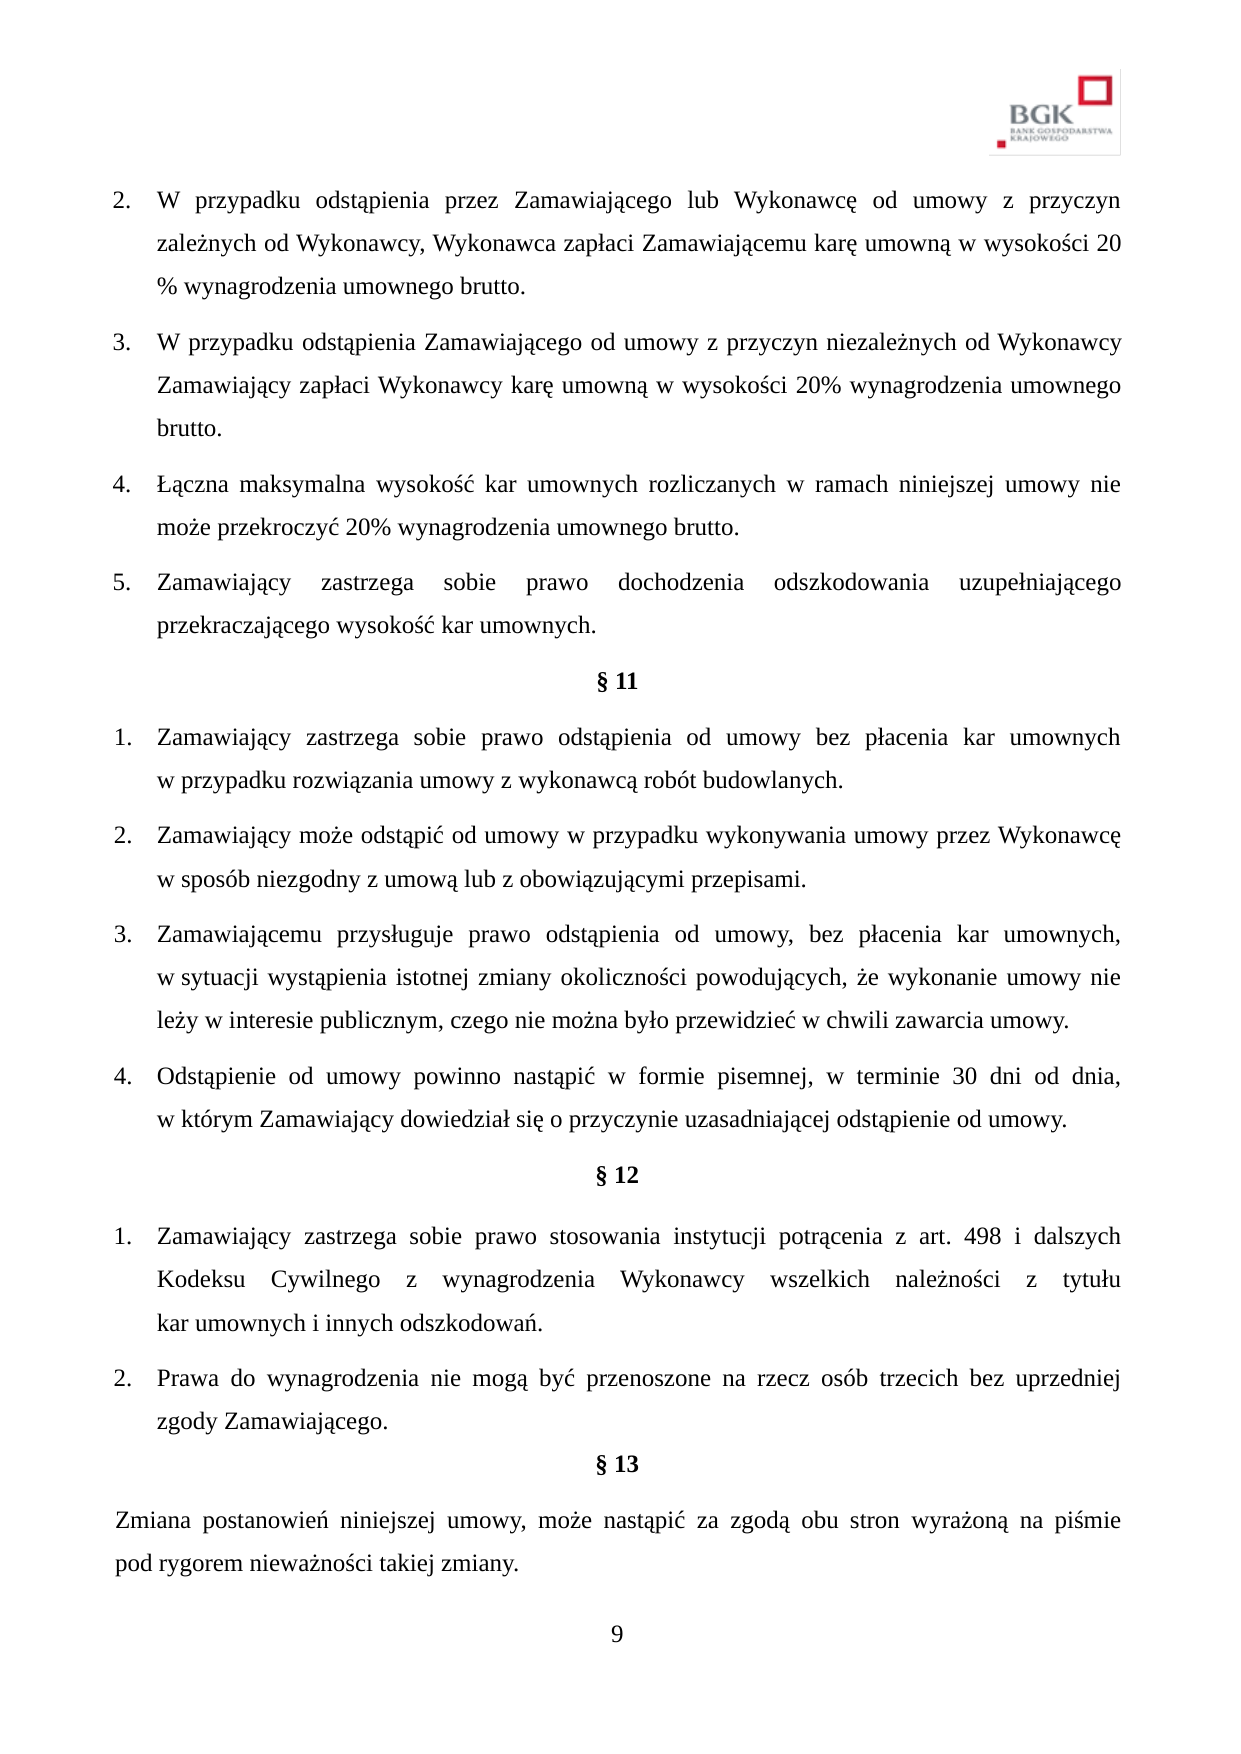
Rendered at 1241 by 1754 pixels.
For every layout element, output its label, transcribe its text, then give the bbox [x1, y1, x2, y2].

list Łączna maksymalna wysokość kar umownych rozliczanych w ramach niniejszej umowy nie może przekroczyć 20% wynagrodzenia umownego brutto. [112, 469, 1122, 541]
list Odstąpienie od umowy powinno nastąpić w formie pisemnej, w terminie 30 dni od dnia, w którym Zamawiający dowiedział się o przyczynie uzasadniającej odstąpienie od umowy. [114, 1061, 1122, 1133]
text § 13 [112, 1449, 1122, 1478]
list Zamawiający zastrzega sobie prawo stosowania instytucji potrącenia z art. 498 i dalszych Kodeksu Cywilnego z wynagrodzenia Wykonawcy wszelkich należności z tytułu kar umownych i innych odszkodowań. [113, 1221, 1122, 1336]
text § 11 [112, 666, 1122, 695]
list W przypadku odstąpienia Zamawiającego od umowy z przyczyn niezależnych od Wykonawcy Zamawiający zapłaci Wykonawcy karę umowną w wysokości 20% wynagrodzenia umownego brutto. [112, 327, 1122, 442]
list Zamawiający może odstąpić od umowy w przypadku wykonywania umowy przez Wykonawcę w sposób niezgodny z umową lub z obowiązującymi przepisami. [114, 821, 1122, 892]
list W przypadku odstąpienia przez Zamawiającego lub Wykonawcę od umowy z przyczyn zależnych od Wykonawcy, Wykonawca zapłaci Zamawiającemu karę umowną w wysokości 20 % wynagrodzenia umownego brutto. [112, 185, 1122, 300]
list Zamawiającemu przysługuje prawo odstąpienia od umowy, bez płacenia kar umownych, w sytuacji wystąpienia istotnej zmiany okoliczności powodujących, że wykonanie umowy nie leży w interesie publicznym, czego nie można było przewidzieć w chwili zawarcia umowy. [114, 919, 1122, 1034]
list Zamawiający zastrzega sobie prawo dochodzenia odszkodowania uzupełniającego przekraczającego wysokość kar umownych. [112, 567, 1122, 639]
text § 12 [112, 1160, 1122, 1189]
text Zmiana postanowień niniejszej umowy, może nastąpić za zgodą obu stron wyrażoną na piśmie pod rygorem nieważności takiej zmiany. [115, 1505, 1122, 1577]
list Prawa do wynagrodzenia nie mogą być przenoszone na rzecz osób trzecich bez uprzedniej zgody Zamawiającego. [113, 1363, 1122, 1435]
list Zamawiający zastrzega sobie prawo odstąpienia od umowy bez płacenia kar umownych w przypadku rozwiązania umowy z wykonawcą robót budowlanych. [114, 722, 1122, 794]
